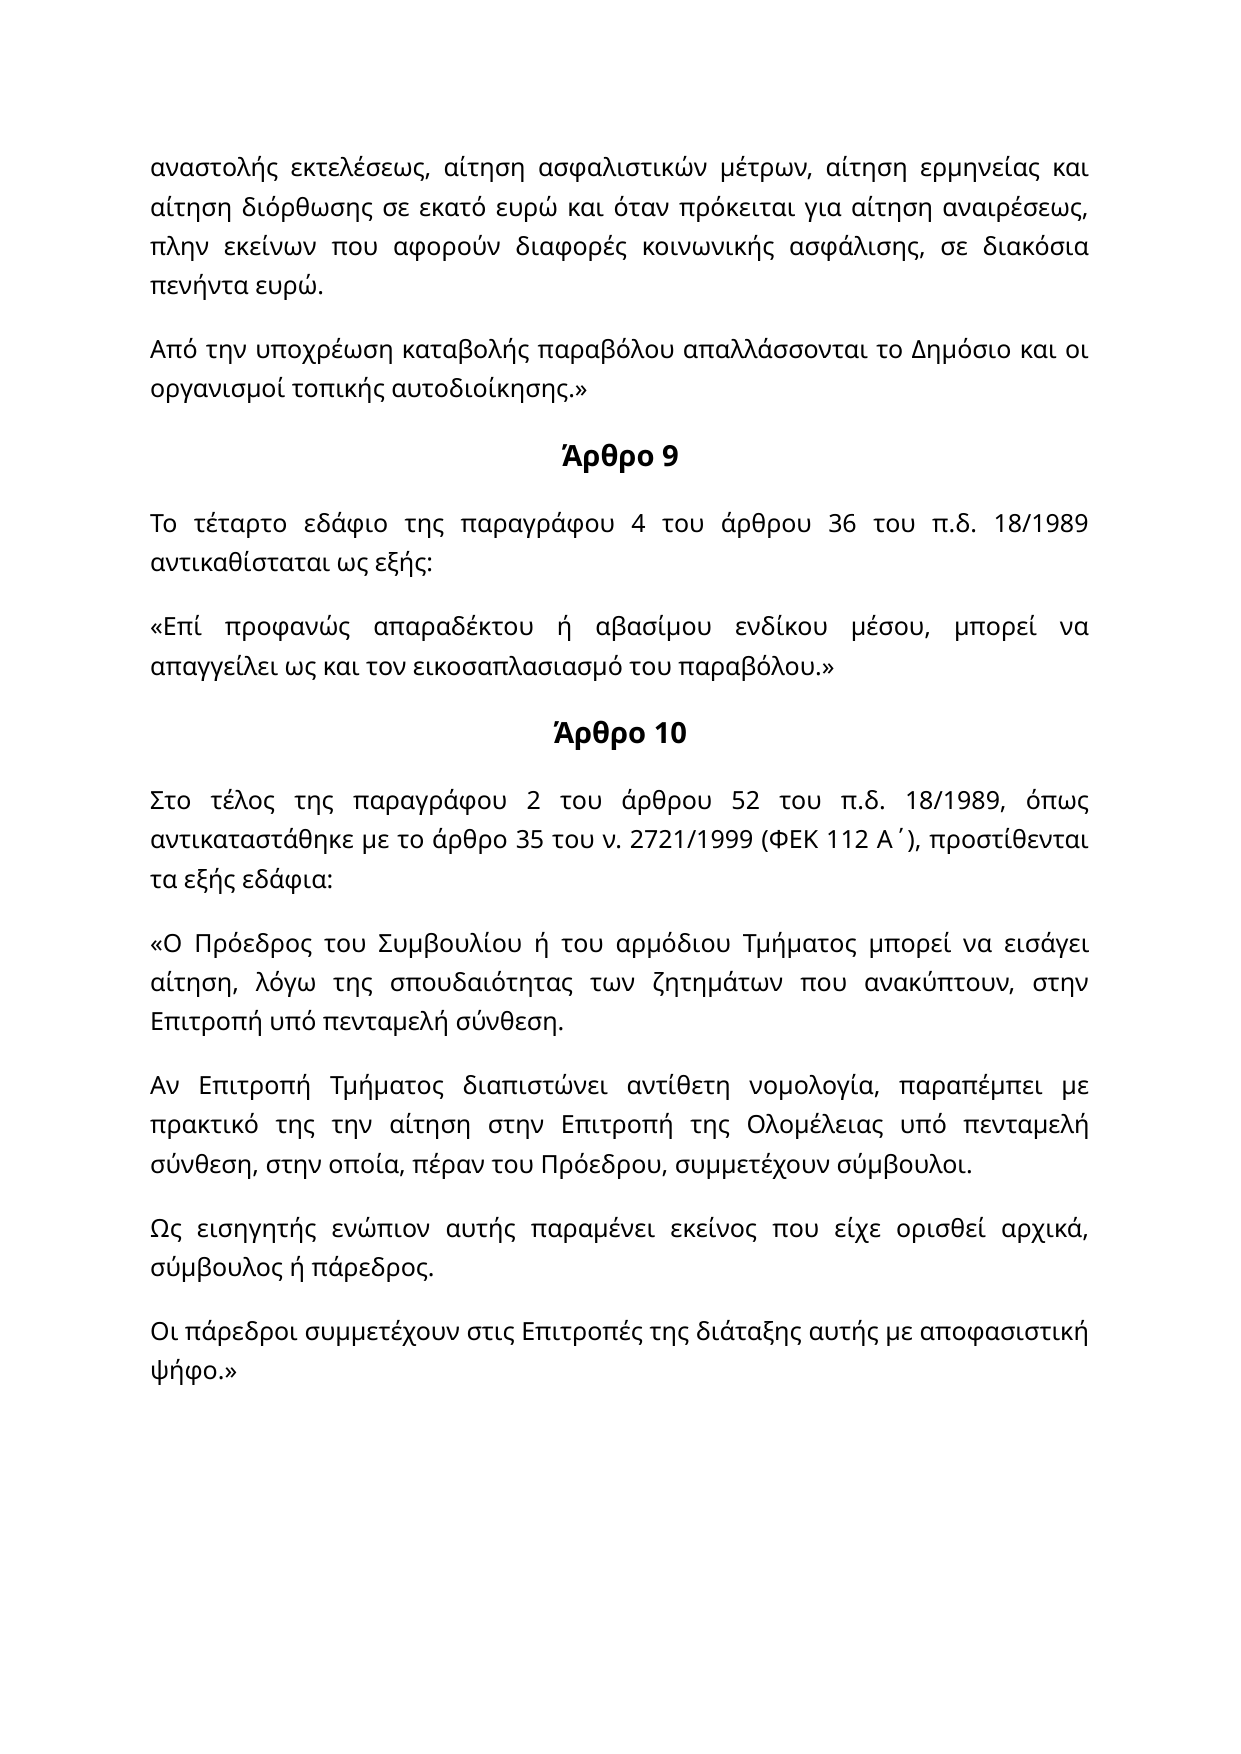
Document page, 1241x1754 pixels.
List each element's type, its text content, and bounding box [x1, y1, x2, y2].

text Από την υποχρέωση καταβολής παραβόλου απαλλάσσονται το Δημόσιο και οι οργανισμοί τοπικής αυτοδιοίκησης.» [150, 332, 1090, 405]
text Αν Επιτροπή Τμήματος διαπιστώνει αντίθετη νομολογία, παραπέμπει με πρακτικό της την αίτηση στην Επιτροπή της Ολομέλειας υπό πενταμελή σύνθεση, στην οποία, πέραν του Πρόεδρου, συμμετέχουν σύμβουλοι. [150, 1068, 1090, 1180]
text Οι πάρεδροι συμμετέχουν στις Επιτροπές της διάταξης αυτής με αποφασιστική ψήφο.» [150, 1314, 1090, 1387]
text αναστολής εκτελέσεως, αίτηση ασφαλιστικών μέτρων, αίτηση ερμηνείας και αίτηση διόρθωσης σε εκατό ευρώ και όταν πρόκειται για αίτηση αναιρέσεως, πλην εκείνων που αφορούν διαφορές κοινωνικής ασφάλισης, σε διακόσια πενήντα ευρώ. [150, 150, 1090, 302]
subtitle Άρθρο 10 [150, 712, 1090, 752]
text Ως εισηγητής ενώπιον αυτής παραμένει εκείνος που είχε ορισθεί αρχικά, σύμβουλος ή πάρεδρος. [150, 1210, 1090, 1284]
text «Επί προφανώς απαραδέκτου ή αβασίμου ενδίκου μέσου, μπορεί να απαγγείλει ως και τον εικοσαπλασιασμό του παραβόλου.» [150, 609, 1090, 682]
text Στο τέλος της παραγράφου 2 του άρθρου 52 του π.δ. 18/1989, όπως αντικαταστάθηκε με το άρθρο 35 του ν. 2721/1999 (ΦΕΚ 112 Α΄), προστίθενται τα εξής εδάφια: [150, 783, 1090, 895]
subtitle Άρθρο 9 [150, 435, 1090, 475]
text Το τέταρτο εδάφιο της παραγράφου 4 του άρθρου 36 του π.δ. 18/1989 αντικαθίσταται ως εξής: [150, 506, 1090, 579]
text «Ο Πρόεδρος του Συμβουλίου ή του αρμόδιου Τμήματος μπορεί να εισάγει αίτηση, λόγω της σπουδαιότητας των ζητημάτων που ανακύπτουν, στην Επιτροπή υπό πενταμελή σύνθεση. [150, 925, 1090, 1038]
